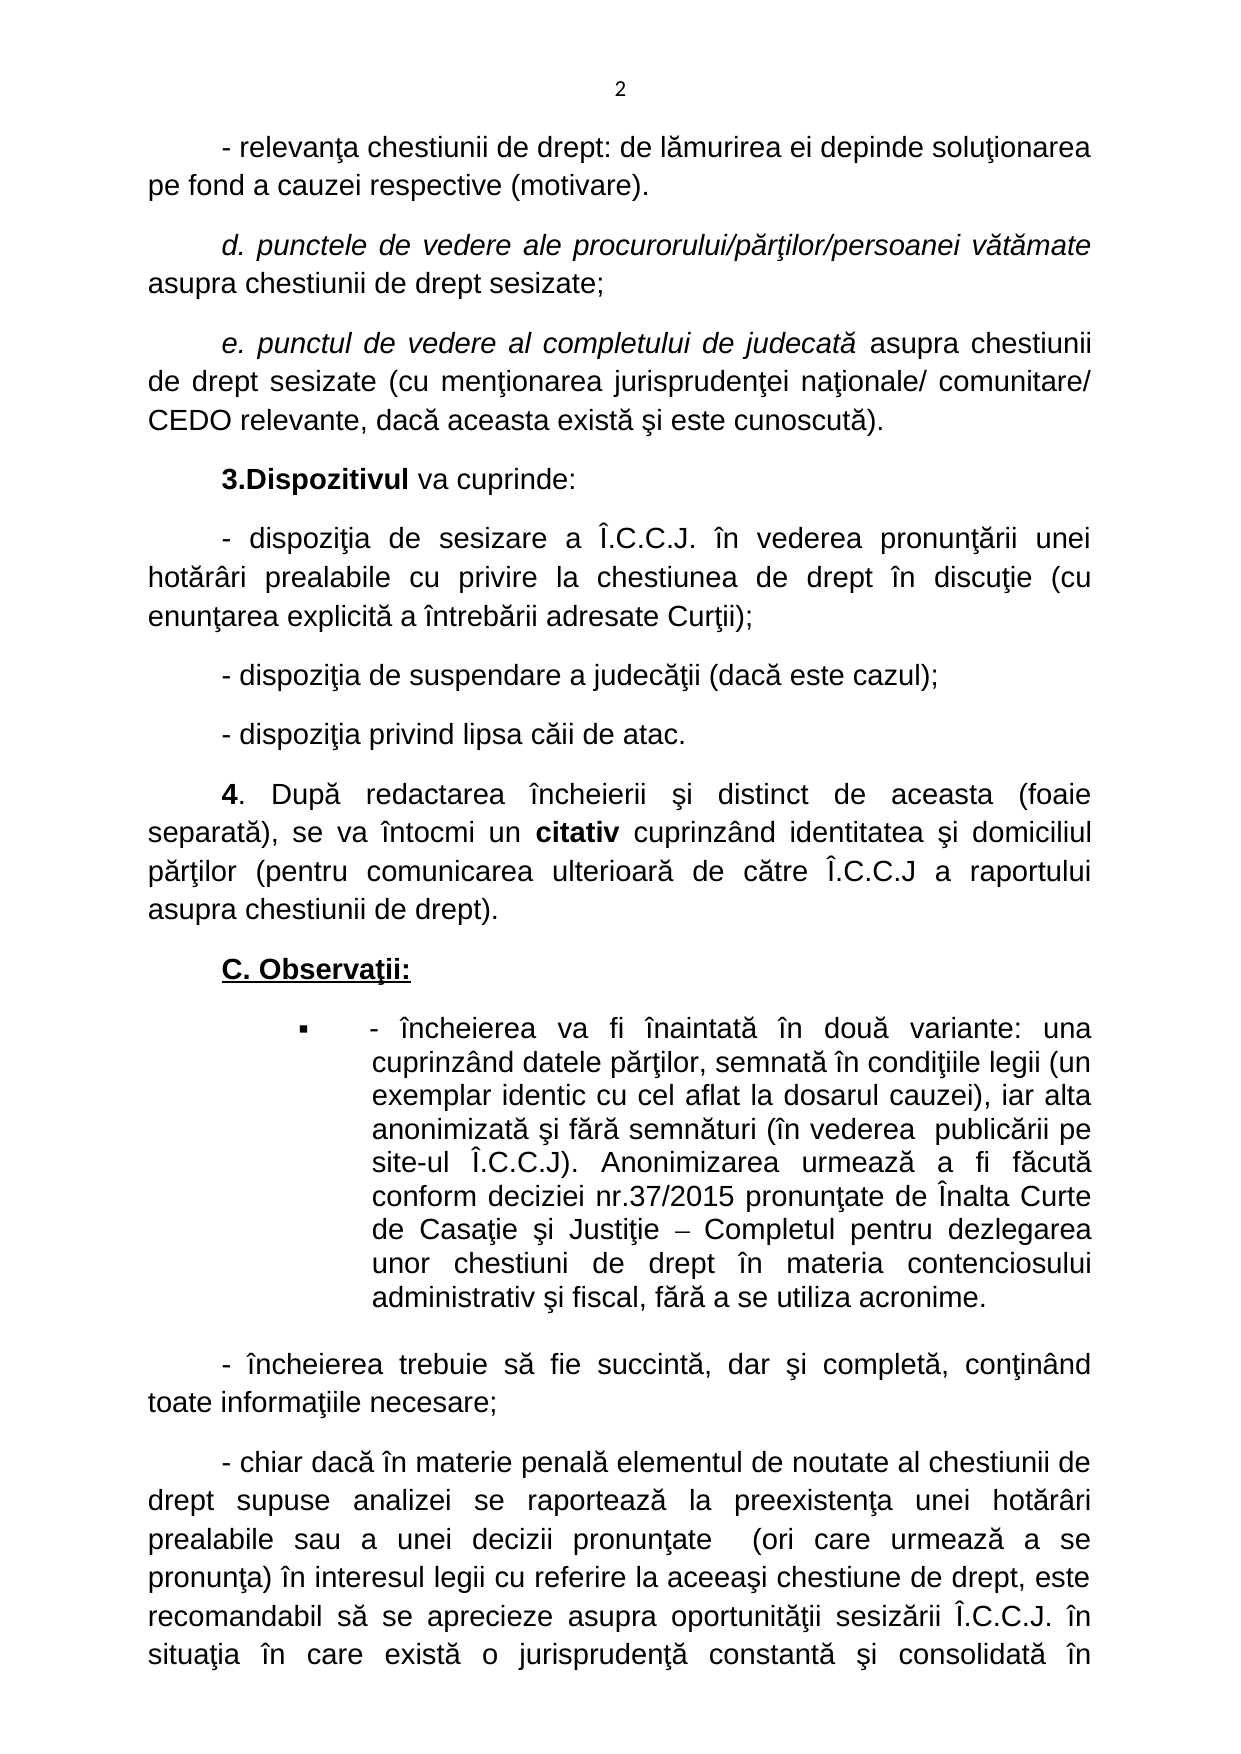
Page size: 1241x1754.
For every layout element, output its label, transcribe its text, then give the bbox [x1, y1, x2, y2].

text - chiar dacă în materie penală elementul de noutate al chestiunii de drept supuse analizei se raportează la preexistenţa unei hotărâri prealabile sau a unei decizii pronunţate (ori care urmează a se pronunţa) în interesul legii cu referire la aceeaşi chestiune de drept, este recomandabil să se aprecieze asupra oportunităţii sesizării Î.C.C.J. în situaţia în care există o jurisprudenţă constantă şi consolidată în [148, 1444, 1092, 1671]
text - dispoziţia privind lipsa căii de atac. [148, 717, 1092, 751]
text - relevanţa chestiunii de drept: de lămurirea ei depinde soluţionarea pe fond a cauzei respective (motivare). [148, 130, 1092, 202]
text - dispoziţia de suspendare a judecăţii (dacă este cazul); [148, 658, 1092, 692]
text - dispoziţia de sesizare a Î.C.C.J. în vederea pronunţării unei hotărâri prealabile cu privire la chestiunea de drept în discuţie (cu enunţarea explicită a întrebării adresate Curţii); [148, 522, 1092, 632]
text 4. După redactarea încheierii şi distinct de aceasta (foaie separată), se va întocmi un citativ cuprinzând identitatea şi domiciliul părţilor (pentru comunicarea ulterioară de către Î.C.C.J a raportului asupra chestiunii de drept). [148, 777, 1092, 926]
text C. Observaţii: [148, 952, 1092, 985]
list - încheierea va fi înaintată în două variante: una cuprinzând datele părţilor, semnată în condiţiile legii (un exemplar identic cu cel aflat la dosarul cauzei), iar alta anonimizată şi fără semnături (în vederea publicării pe site-ul Î.C.C.J). Anonimizarea urmează a fi făcută conform deciziei nr.37/2015 pronunţate de Înalta Curte de Casaţie şi Justiţie – Completul pentru dezlegarea unor chestiuni de drept în materia contenciosului administrativ şi fiscal, fără a se utiliza acronime. [298, 1011, 1092, 1313]
text - încheierea trebuie să fie succintă, dar şi completă, conţinând toate informaţiile necesare; [148, 1347, 1092, 1419]
text e. punctul de vedere al completului de judecată asupra chestiunii de drept sesizate (cu menţionarea jurisprudenţei naţionale/ comunitare/ CEDO relevante, dacă aceasta există şi este cunoscută). [148, 326, 1092, 436]
text 3.Dispozitivul va cuprinde: [148, 462, 1092, 496]
text d. punctele de vedere ale procurorului/părţilor/persoanei vătămate asupra chestiunii de drept sesizate; [148, 228, 1092, 300]
